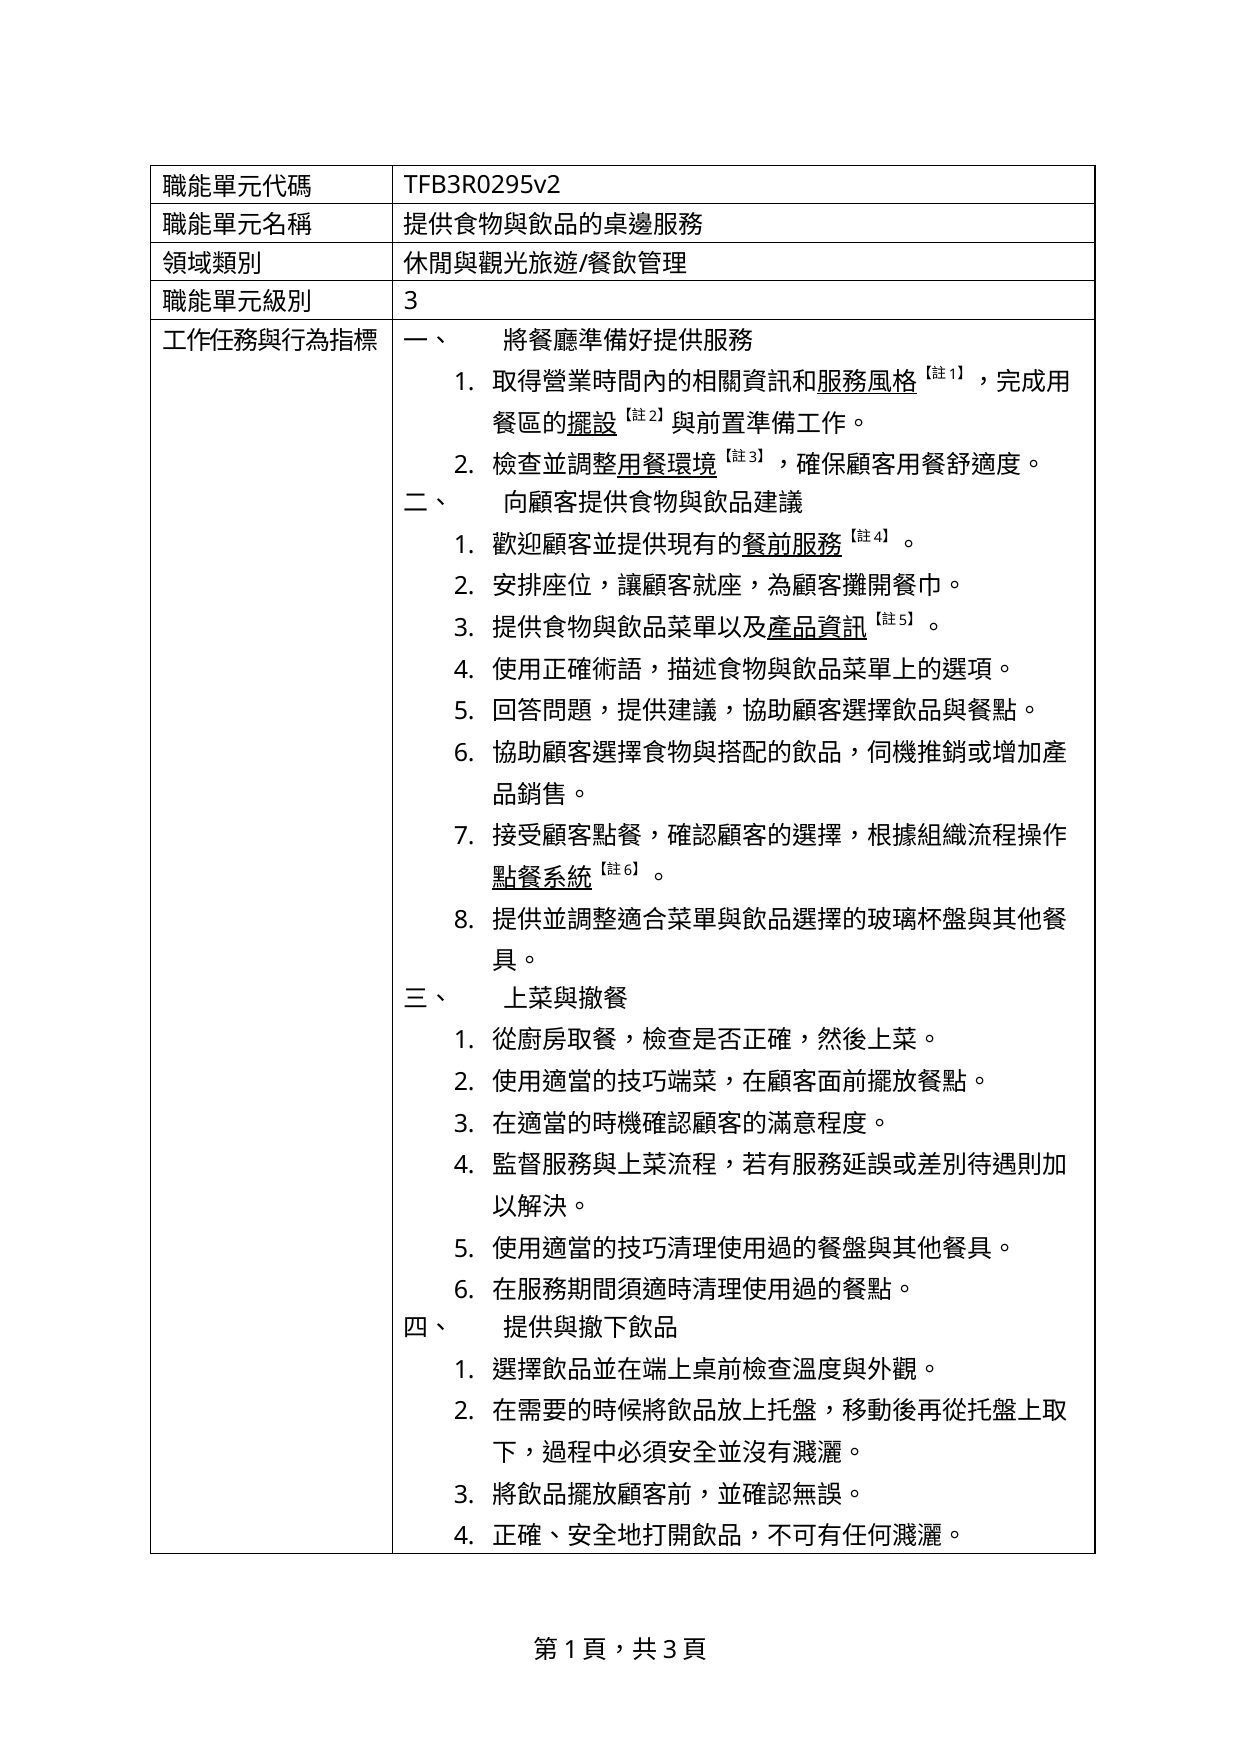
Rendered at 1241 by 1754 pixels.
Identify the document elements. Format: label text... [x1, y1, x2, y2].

table_header TFB3R0295v2 [393, 166, 1094, 203]
table_cell 提供食物與飲品的桌邊服務 [393, 204, 1094, 242]
table_cell 職能單元級別 [151, 281, 392, 319]
table_cell 3 [393, 281, 1094, 319]
table_cell 休閒與觀光旅遊/餐飲管理 [393, 243, 1094, 280]
table_cell 將餐廳準備好提供服務 取得營業時間內的相關資訊和服務風格【註1】，完成用餐區的擺設【註2】與前置準備工作。 檢查並調整用餐環境【註3】，確保顧客用餐舒適度。 向顧客提供食物與飲品建議 歡迎顧客並提供現有的餐前服務【註4】。 安排座位，讓顧客就座，為顧客攤開餐巾。 提供食物與飲品菜單以及產品資訊【註5】。 使用正確術語，描述食物與飲品菜單上的選項。 回答問題，提供建議，協助顧客選擇飲品與餐點。 協助顧客選擇食物與搭配的飲品，伺機推銷或增加產品銷售。 接受顧客點餐，確認顧客的選擇，根據組織流程操作點餐系統【註6】。 提供並調整適合菜單與飲品選擇的玻璃杯盤與其他餐具。 上菜與撤餐 從廚房取餐，檢查是否正確，然後上菜。 使用適當的技巧端菜，在顧客面前擺放餐點。 在適當的時機確認顧客的滿意程度。 監督服務與上菜流程，若有服務延誤或差別待遇則加以解決。 使用適當的技巧清理使用過的餐盤與其他餐具。 在服務期間須適時清理使用過的餐點。 提供與撤下飲品 選擇飲品並在端上桌前檢查溫度與外觀。 在需要的時候將飲品放上托盤，移動後再從托盤上取下，過程中必須安全並沒有濺灑。 將飲品擺放顧客前，並確認無誤。 正確、安全地打開飲品，不可有任何濺灑。 依照標準作業流程倒出飲品。 在服務期間內，以最不會打擾顧客的方式重新斟滿飲品。 適時撤下使用過與未使用的玻璃杯。 以服務團隊一員的身份進行團隊合作 與相關工作人員保持聯繫，以達到最高服務效率。 與下一班同仁交接，分享餐廳資訊。 與同事一起回顧並建議改善服務。 完成閉店工作【註7】。 [393, 320, 1094, 1553]
table_cell 領域類別 [151, 243, 392, 280]
table_cell 工作任務與行為指標 [151, 320, 392, 1553]
table_header 職能單元代碼 [151, 166, 392, 203]
table_cell 職能單元名稱 [151, 204, 392, 242]
